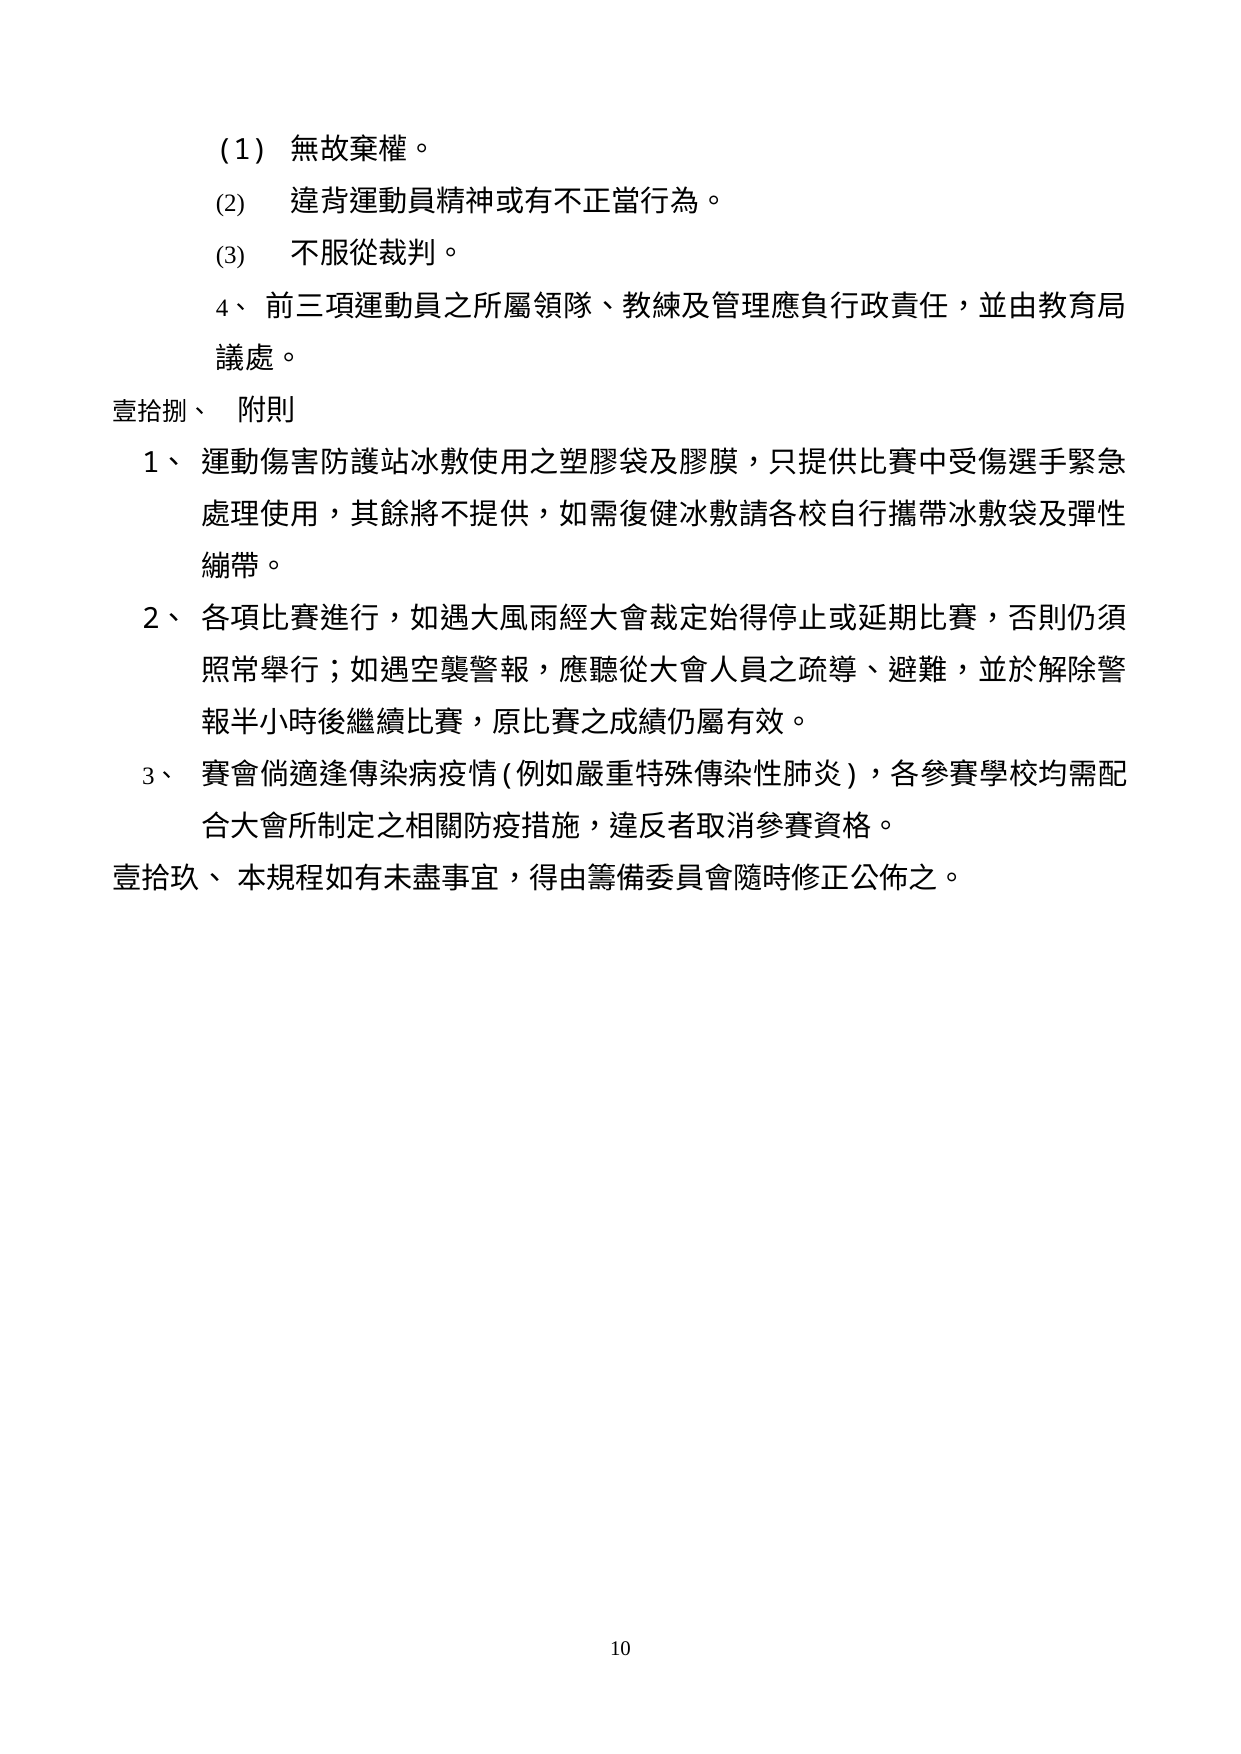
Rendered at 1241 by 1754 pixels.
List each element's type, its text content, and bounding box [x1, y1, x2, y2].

list 各項比賽進行，如遇大風雨經大會裁定始得停止或延期比賽，否則仍須照常舉行；如遇空襲警報，應聽從大會人員之疏導、避難，並於解除警報半小時後繼續比賽，原比賽之成績仍屬有效。 [142, 587, 1128, 743]
list 附則 [112, 378, 1128, 431]
list 違背運動員精神或有不正當行為。 [216, 170, 1128, 222]
list 前三項運動員之所屬領隊、教練及管理應負行政責任，並由教育局議處。 [216, 274, 1128, 378]
list 不服從裁判。 [216, 222, 1128, 274]
list 運動傷害防護站冰敷使用之塑膠袋及膠膜，只提供比賽中受傷選手緊急處理使用，其餘將不提供，如需復健冰敷請各校自行攜帶冰敷袋及彈性繃帶。 [142, 431, 1128, 587]
list 賽會倘適逢傳染病疫情(例如嚴重特殊傳染性肺炎)，各參賽學校均需配合大會所制定之相關防疫措施，違反者取消參賽資格。 [142, 743, 1128, 847]
list 本規程如有未盡事宜，得由籌備委員會隨時修正公佈之。 [112, 847, 1128, 899]
list 無故棄權。 [216, 118, 1128, 170]
